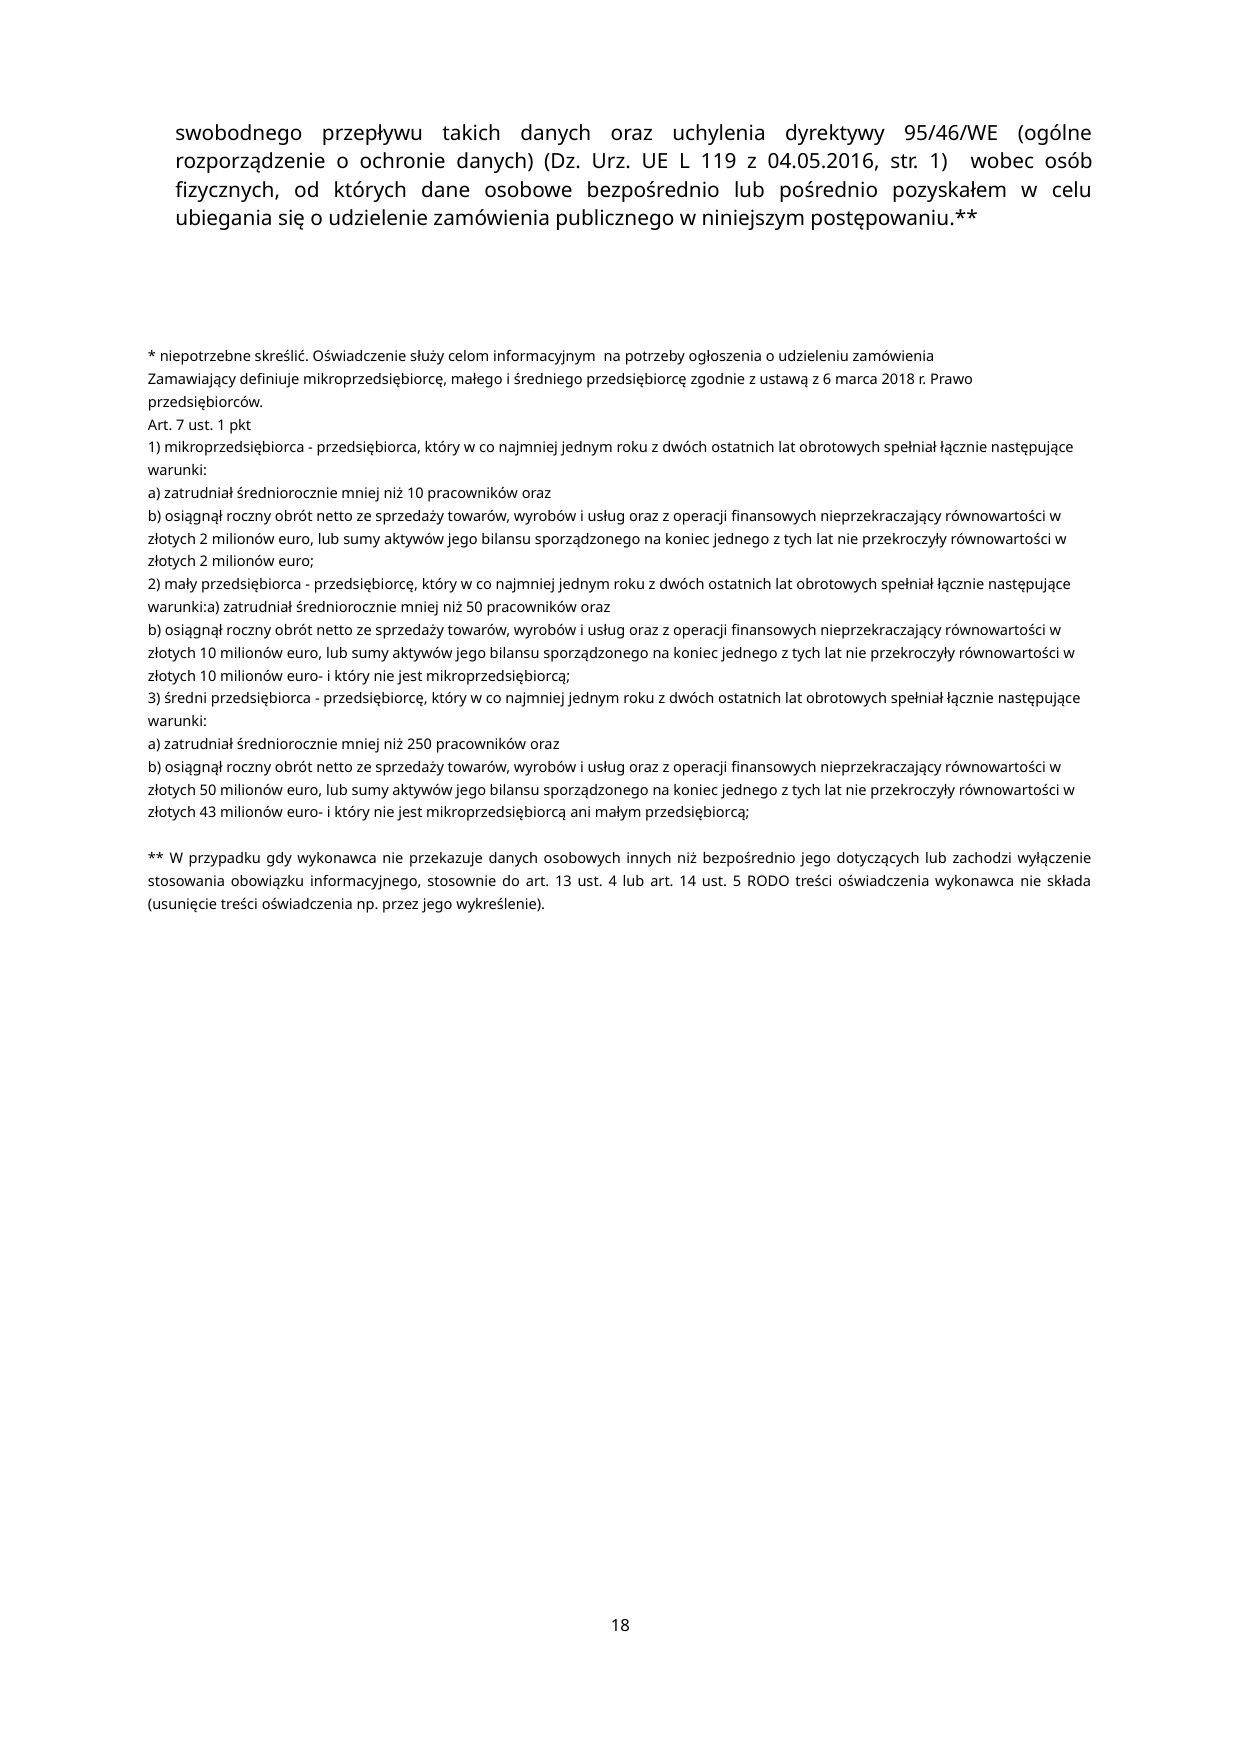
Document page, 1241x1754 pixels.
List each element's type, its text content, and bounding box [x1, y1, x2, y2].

text ** W przypadku gdy wykonawca nie przekazuje danych osobowych innych niż bezpośrednio jego dotyczących lub zachodzi wyłączenie stosowania obowiązku informacyjnego, stosownie do art. 13 ust. 4 lub art. 14 ust. 5 RODO treści oświadczenia wykonawca nie składa (usunięcie treści oświadczenia np. przez jego wykreślenie). [148, 848, 1093, 913]
text b) osiągnął roczny obrót netto ze sprzedaży towarów, wyrobów i usług oraz z operacji finansowych nieprzekraczający równowartości w złotych 10 milionów euro, lub sumy aktywów jego bilansu sporządzonego na koniec jednego z tych lat nie przekroczyły równowartości w złotych 10 milionów euro- i który nie jest mikroprzedsiębiorcą; 3) średni przedsiębiorca - przedsiębiorcę, który w co najmniej jednym roku z dwóch ostatnich lat obrotowych spełniał łącznie następujące warunki: [148, 620, 1093, 731]
text * niepotrzebne skreślić. Oświadczenie służy celom informacyjnym na potrzeby ogłoszenia o udzieleniu zamówienia [148, 346, 1093, 366]
text a) zatrudniał średniorocznie mniej niż 250 pracowników oraz [148, 734, 1093, 754]
text swobodnego przepływu takich danych oraz uchylenia dyrektywy 95/46/WE (ogólne rozporządzenie o ochronie danych) (Dz. Urz. UE L 119 z 04.05.2016, str. 1) wobec osób fizycznych, od których dane osobowe bezpośrednio lub pośrednio pozyskałem w celu ubiegania się o udzielenie zamówienia publicznego w niniejszym postępowaniu.** [146, 118, 1093, 232]
text Zamawiający definiuje mikroprzedsiębiorcę, małego i średniego przedsiębiorcę zgodnie z ustawą z 6 marca 2018 r. Prawo przedsiębiorców. Art. 7 ust. 1 pkt 1) mikroprzedsiębiorca - przedsiębiorca, który w co najmniej jednym roku z dwóch ostatnich lat obrotowych spełniał łącznie następujące warunki: a) zatrudniał średniorocznie mniej niż 10 pracowników oraz b) osiągnął roczny obrót netto ze sprzedaży towarów, wyrobów i usług oraz z operacji finansowych nieprzekraczający równowartości w złotych 2 milionów euro, lub sumy aktywów jego bilansu sporządzonego na koniec jednego z tych lat nie przekroczyły równowartości w złotych 2 milionów euro; 2) mały przedsiębiorca - przedsiębiorcę, który w co najmniej jednym roku z dwóch ostatnich lat obrotowych spełniał łącznie następujące warunki:a) zatrudniał średniorocznie mniej niż 50 pracowników oraz [148, 369, 1093, 617]
text b) osiągnął roczny obrót netto ze sprzedaży towarów, wyrobów i usług oraz z operacji finansowych nieprzekraczający równowartości w złotych 50 milionów euro, lub sumy aktywów jego bilansu sporządzonego na koniec jednego z tych lat nie przekroczyły równowartości w złotych 43 milionów euro- i który nie jest mikroprzedsiębiorcą ani małym przedsiębiorcą; [148, 757, 1093, 822]
